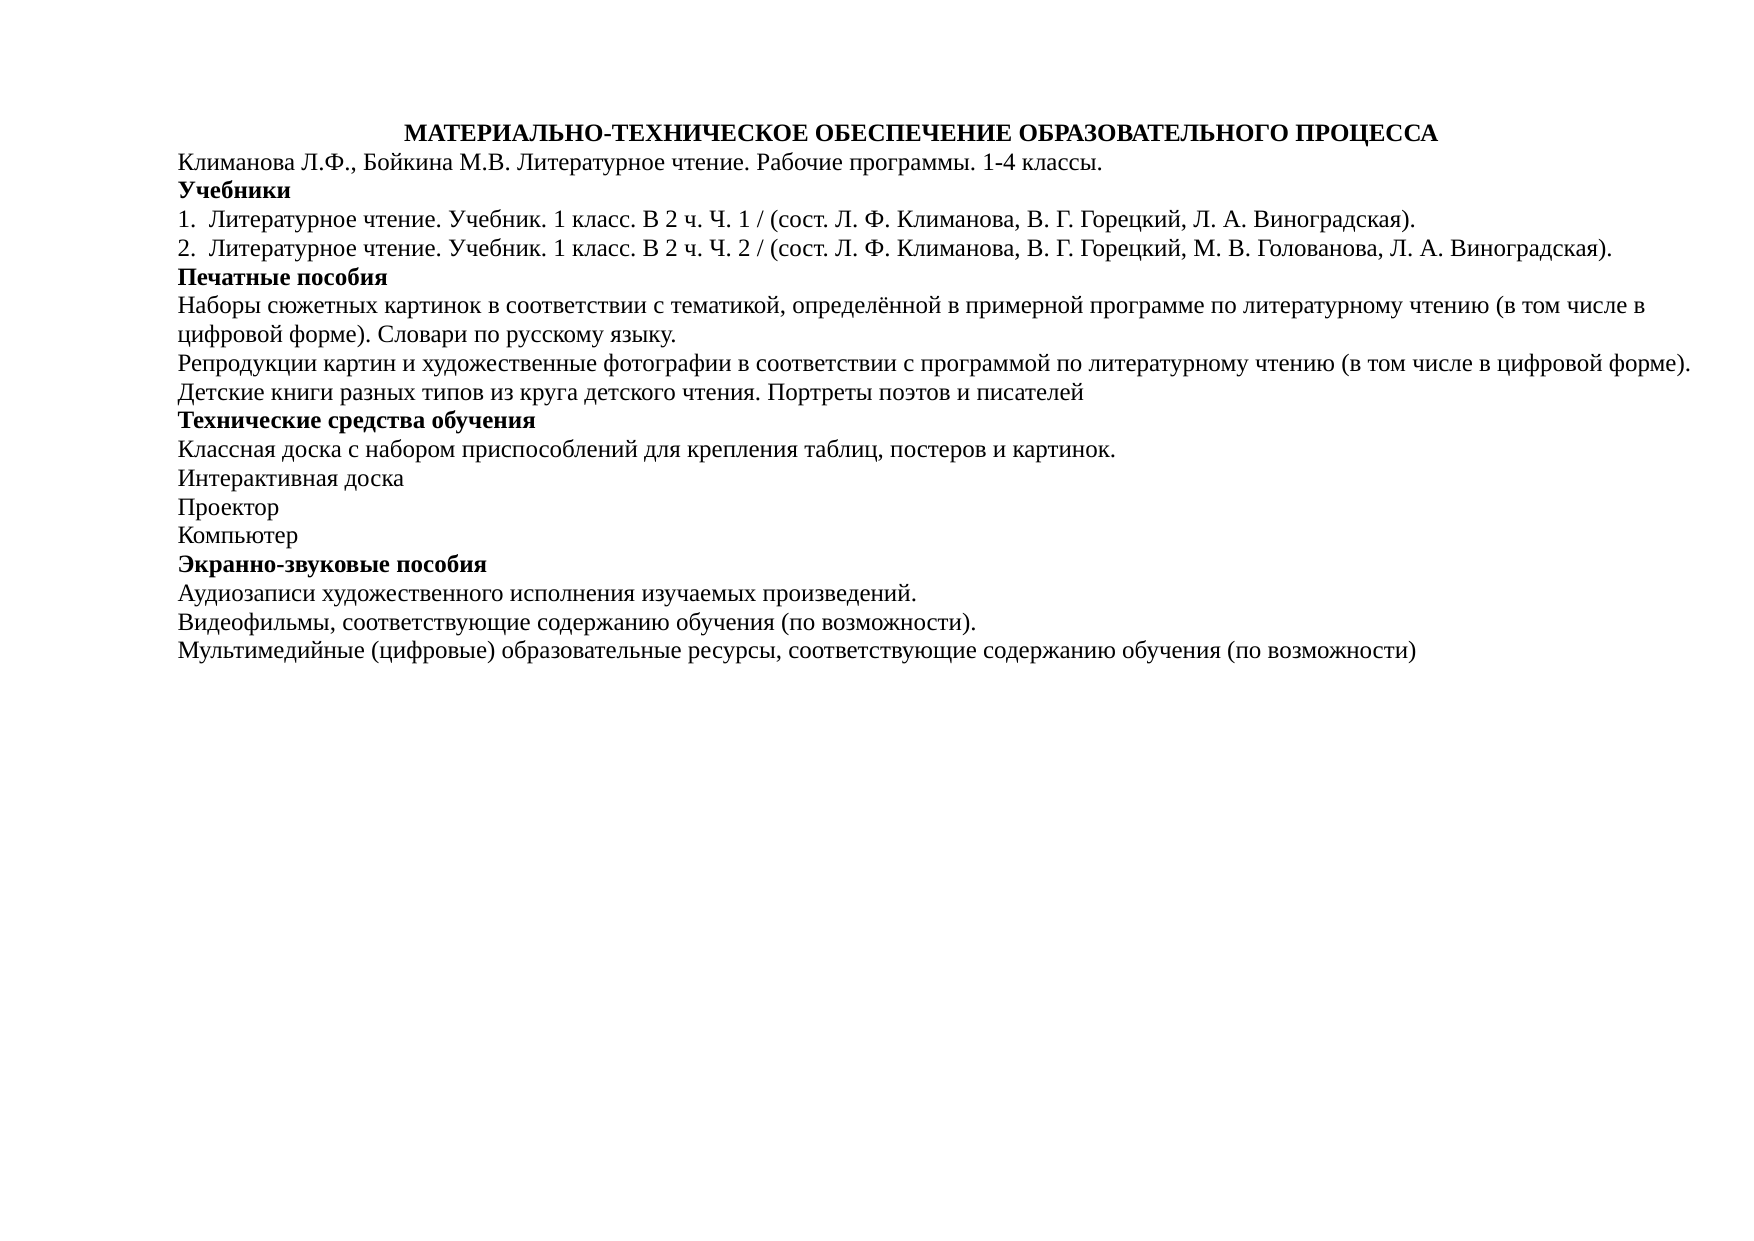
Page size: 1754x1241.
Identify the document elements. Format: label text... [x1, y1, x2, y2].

table_header Климанова Л.Ф., Бойкина М.В. Литературное чтение. Рабочие программы. 1-4 классы. Учебники 1. Литературное чтение. Учебник. 1 класс. В 2 ч. Ч. 1 / (сост. Л. Ф. Климанова, В. Г. Горецкий, Л. А. Виноградская). 2. Литературное чтение. Учебник. 1 класс. В 2 ч. Ч. 2 / (сост. Л. Ф. Климанова, В. Г. Горецкий, М. В. Голованова, Л. А. Виноградская). [177, 147, 1699, 262]
text МАТЕРИАЛЬНО-ТЕХНИЧЕСКОЕ ОБЕСПЕЧЕНИЕ ОБРАЗОВАТЕЛЬНОГО ПРОЦЕССА [177, 118, 1665, 147]
table_cell Технические средства обучения Классная доска с набором приспособлений для крепления таблиц, постеров и картинок. Интерактивная доска Проектор Компьютер [177, 406, 1699, 549]
table_cell Печатные пособия Наборы сюжетных картинок в соответствии с тематикой, определённой в примерной программе по литературному чтению (в том числе в цифровой форме). Словари по русскому языку. Репродукции картин и художественные фотографии в соответствии с программой по литературному чтению (в том числе в цифровой форме). Детские книги разных типов из круга детского чтения. Портреты поэтов и писателей [177, 262, 1699, 406]
table_cell Экранно-звуковые пособия Аудиозаписи художественного исполнения изучаемых произведений. Видеофильмы, соответствующие содержанию обучения (по возможности). Мультимедийные (цифровые) образовательные ресурсы, соответствующие содержанию обучения (по возможности) [177, 549, 1699, 664]
